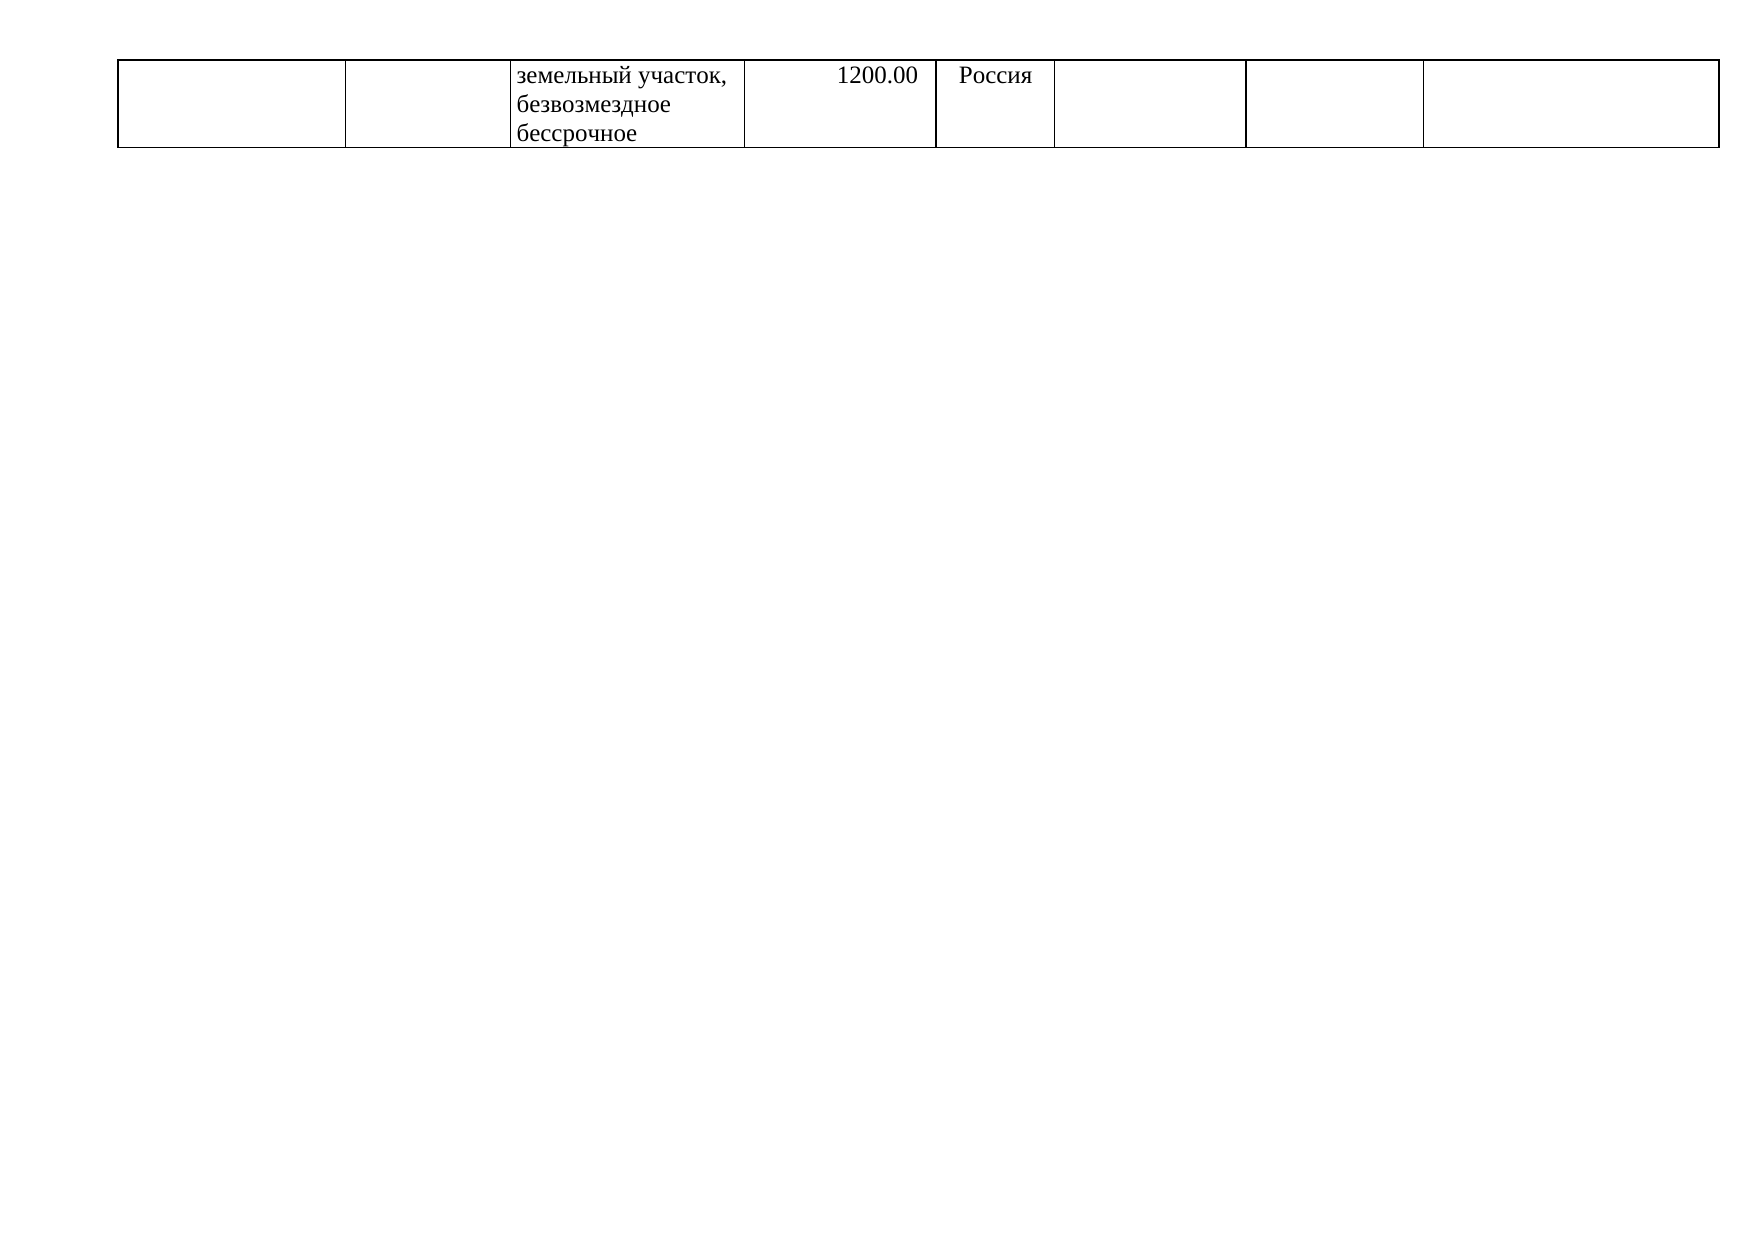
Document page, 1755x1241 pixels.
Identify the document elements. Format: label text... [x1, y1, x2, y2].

table_cell [1247, 61, 1423, 147]
table_cell земельный участок, безвозмездное бессрочное [511, 61, 744, 147]
table_cell [346, 61, 510, 147]
table_cell [119, 61, 345, 147]
table_cell [1424, 61, 1718, 147]
table_cell [1055, 61, 1245, 147]
table_cell Россия [937, 61, 1054, 147]
table_cell 1200.00 [745, 61, 935, 147]
